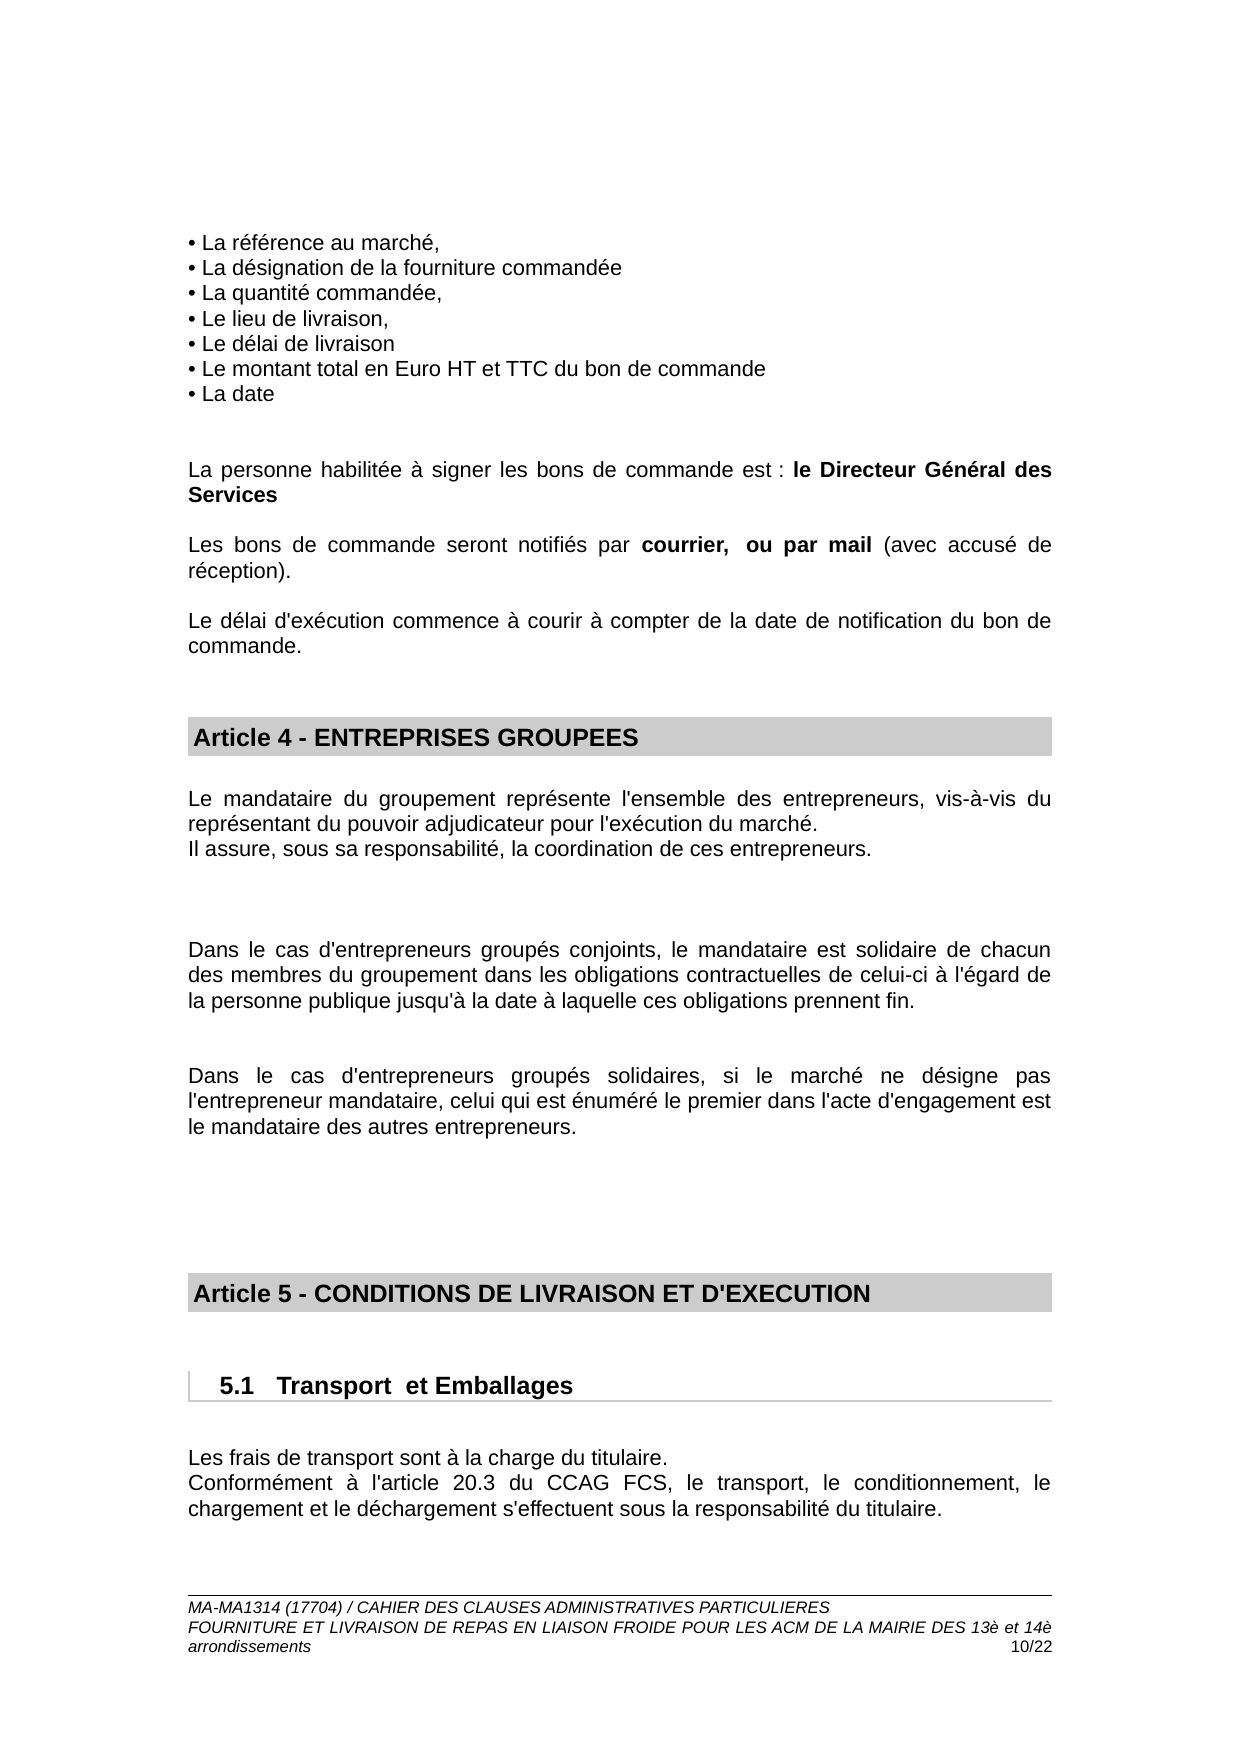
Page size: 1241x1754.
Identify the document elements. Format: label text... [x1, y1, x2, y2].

text La personne habilitée à signer les bons de commande est : le Directeur Général des Services [188, 457, 1052, 507]
text Dans le cas d'entrepreneurs groupés solidaires, si le marché ne désigne pas l'entrepreneur mandataire, celui qui est énuméré le premier dans l'acte d'engagement est le mandataire des autres entrepreneurs. [188, 1063, 1052, 1139]
text • La référence au marché, [188, 230, 1052, 255]
subtitle Transport et Emballages [190, 1371, 1052, 1400]
text • La date [188, 381, 1052, 406]
text • Le lieu de livraison, [188, 305, 1052, 331]
text Conformément à l'article 20.3 du CCAG FCS, le transport, le conditionnement, le chargement et le déchargement s'effectuent sous la responsabilité du titulaire. [188, 1470, 1052, 1521]
text Dans le cas d'entrepreneurs groupés conjoints, le mandataire est solidaire de chacun des membres du groupement dans les obligations contractuelles de celui-ci à l'égard de la personne publique jusqu'à la date à laquelle ces obligations prennent fin. [188, 937, 1052, 1013]
subtitle ENTREPRISES GROUPEES [190, 720, 1050, 754]
text • Le délai de livraison [188, 331, 1052, 356]
text • La quantité commandée, [188, 280, 1052, 305]
text Les bons de commande seront notifiés par courrier, ou par mail (avec accusé de réception). [188, 532, 1052, 583]
text • Le montant total en Euro HT et TTC du bon de commande [188, 356, 1052, 381]
text Le délai d'exécution commence à courir à compter de la date de notification du bon de commande. [188, 608, 1052, 658]
text Il assure, sous sa responsabilité, la coordination de ces entrepreneurs. [188, 836, 1052, 861]
text Les frais de transport sont à la charge du titulaire. [188, 1445, 1052, 1470]
subtitle CONDITIONS DE LIVRAISON ET D'EXECUTION [190, 1276, 1050, 1310]
text • La désignation de la fourniture commandée [188, 255, 1052, 280]
text Le mandataire du groupement représente l'ensemble des entrepreneurs, vis-à-vis du représentant du pouvoir adjudicateur pour l'exécution du marché. [188, 786, 1052, 836]
